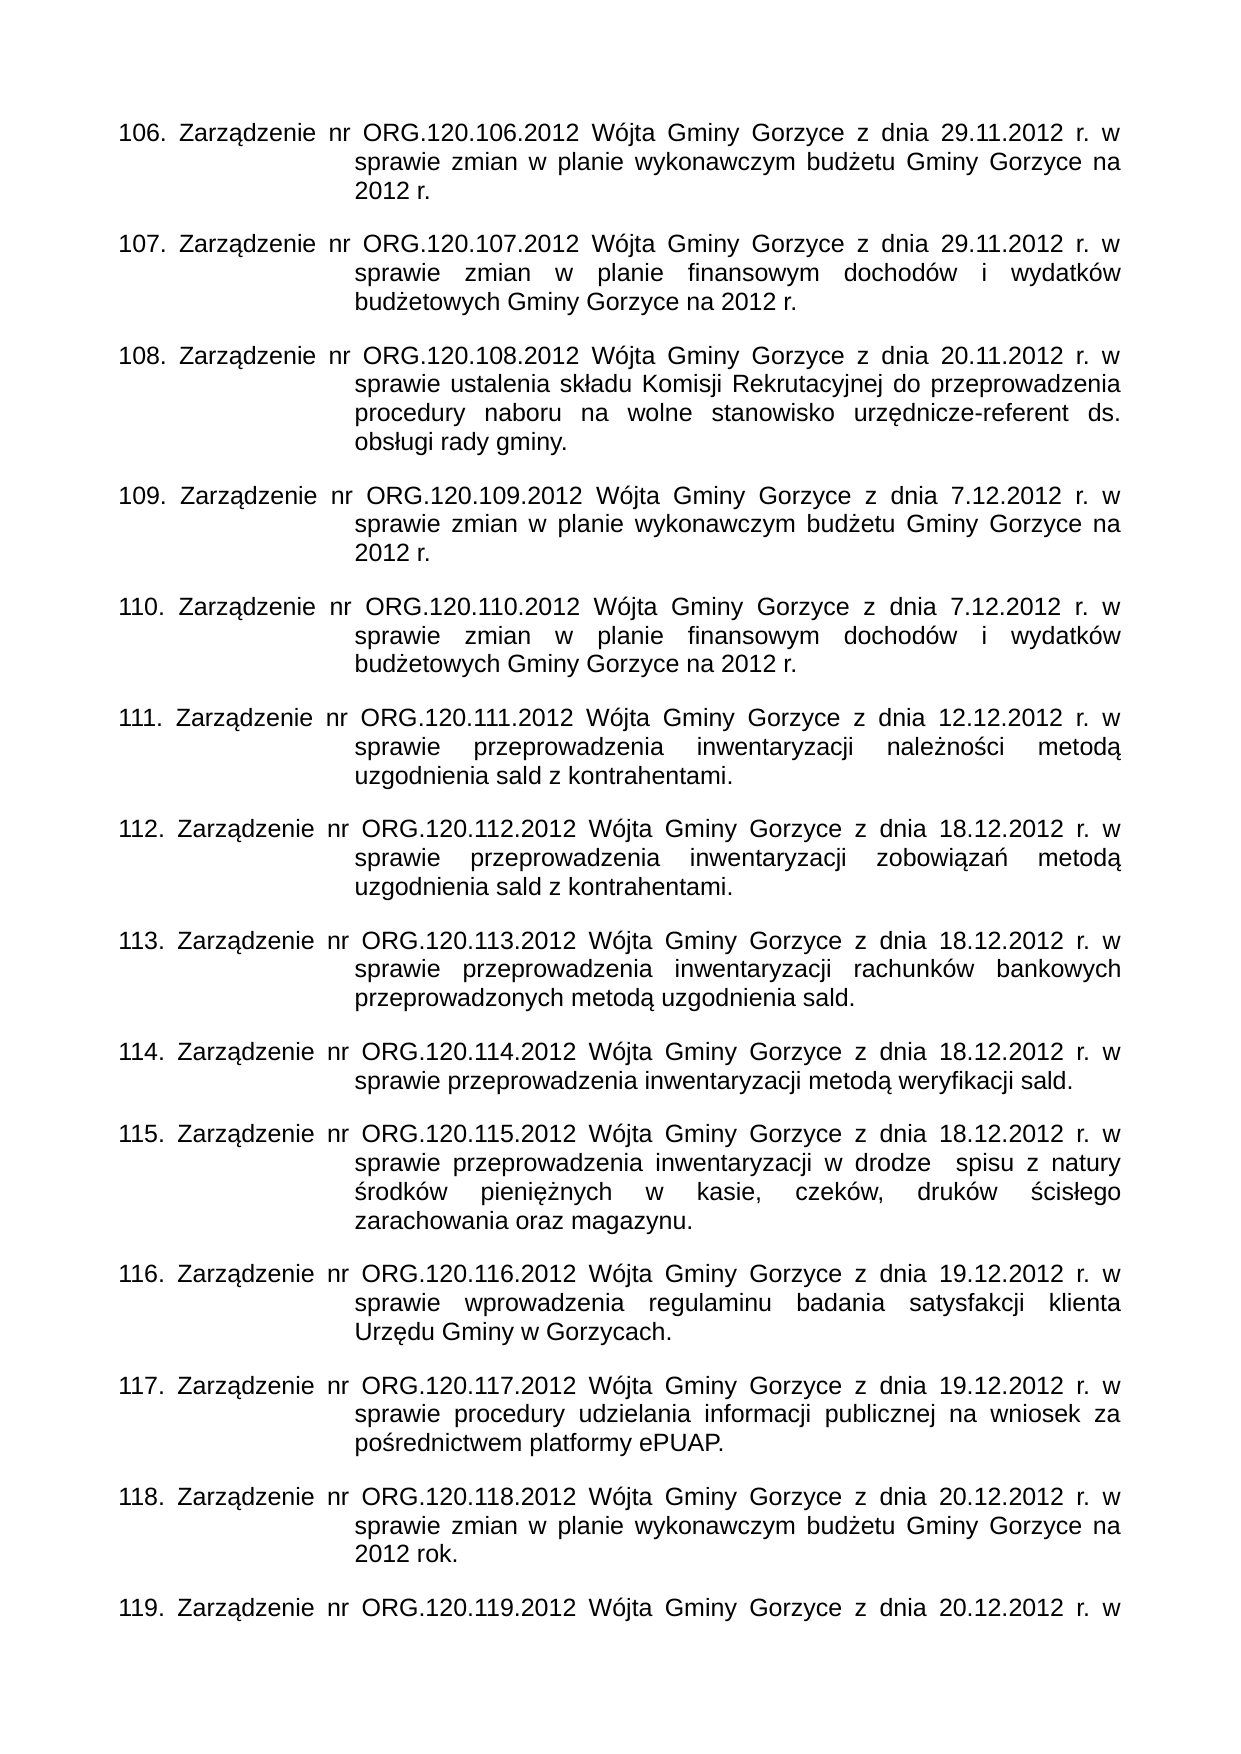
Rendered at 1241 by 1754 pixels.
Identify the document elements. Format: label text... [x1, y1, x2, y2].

text 118. Zarządzenie nr ORG.120.118.2012 Wójta Gminy Gorzyce z dnia 20.12.2012 r. w sprawie zmian w planie wykonawczym budżetu Gminy Gorzyce na 2012 rok. [118, 1482, 1122, 1568]
text 117. Zarządzenie nr ORG.120.117.2012 Wójta Gminy Gorzyce z dnia 19.12.2012 r. w sprawie procedury udzielania informacji publicznej na wniosek za pośrednictwem platformy ePUAP. [118, 1371, 1122, 1457]
text 113. Zarządzenie nr ORG.120.113.2012 Wójta Gminy Gorzyce z dnia 18.12.2012 r. w sprawie przeprowadzenia inwentaryzacji rachunków bankowych przeprowadzonych metodą uzgodnienia sald. [118, 926, 1122, 1012]
text 114. Zarządzenie nr ORG.120.114.2012 Wójta Gminy Gorzyce z dnia 18.12.2012 r. w sprawie przeprowadzenia inwentaryzacji metodą weryfikacji sald. [118, 1037, 1122, 1094]
text 116. Zarządzenie nr ORG.120.116.2012 Wójta Gminy Gorzyce z dnia 19.12.2012 r. w sprawie wprowadzenia regulaminu badania satysfakcji klienta Urzędu Gminy w Gorzycach. [118, 1259, 1122, 1346]
text 115. Zarządzenie nr ORG.120.115.2012 Wójta Gminy Gorzyce z dnia 18.12.2012 r. w sprawie przeprowadzenia inwentaryzacji w drodze spisu z natury środków pieniężnych w kasie, czeków, druków ścisłego zarachowania oraz magazynu. [118, 1119, 1122, 1234]
text 109. Zarządzenie nr ORG.120.109.2012 Wójta Gminy Gorzyce z dnia 7.12.2012 r. w sprawie zmian w planie wykonawczym budżetu Gminy Gorzyce na 2012 r. [118, 481, 1122, 567]
text 119. Zarządzenie nr ORG.120.119.2012 Wójta Gminy Gorzyce z dnia 20.12.2012 r. w [118, 1593, 1122, 1622]
text 110. Zarządzenie nr ORG.120.110.2012 Wójta Gminy Gorzyce z dnia 7.12.2012 r. w sprawie zmian w planie finansowym dochodów i wydatków budżetowych Gminy Gorzyce na 2012 r. [118, 592, 1122, 678]
text 106. Zarządzenie nr ORG.120.106.2012 Wójta Gminy Gorzyce z dnia 29.11.2012 r. w sprawie zmian w planie wykonawczym budżetu Gminy Gorzyce na 2012 r. [118, 118, 1122, 204]
text 107. Zarządzenie nr ORG.120.107.2012 Wójta Gminy Gorzyce z dnia 29.11.2012 r. w sprawie zmian w planie finansowym dochodów i wydatków budżetowych Gminy Gorzyce na 2012 r. [118, 229, 1122, 316]
text 111. Zarządzenie nr ORG.120.111.2012 Wójta Gminy Gorzyce z dnia 12.12.2012 r. w sprawie przeprowadzenia inwentaryzacji należności metodą uzgodnienia sald z kontrahentami. [118, 703, 1122, 789]
text 112. Zarządzenie nr ORG.120.112.2012 Wójta Gminy Gorzyce z dnia 18.12.2012 r. w sprawie przeprowadzenia inwentaryzacji zobowiązań metodą uzgodnienia sald z kontrahentami. [118, 814, 1122, 901]
text 108. Zarządzenie nr ORG.120.108.2012 Wójta Gminy Gorzyce z dnia 20.11.2012 r. w sprawie ustalenia składu Komisji Rekrutacyjnej do przeprowadzenia procedury naboru na wolne stanowisko urzędnicze-referent ds. obsługi rady gminy. [118, 341, 1122, 456]
